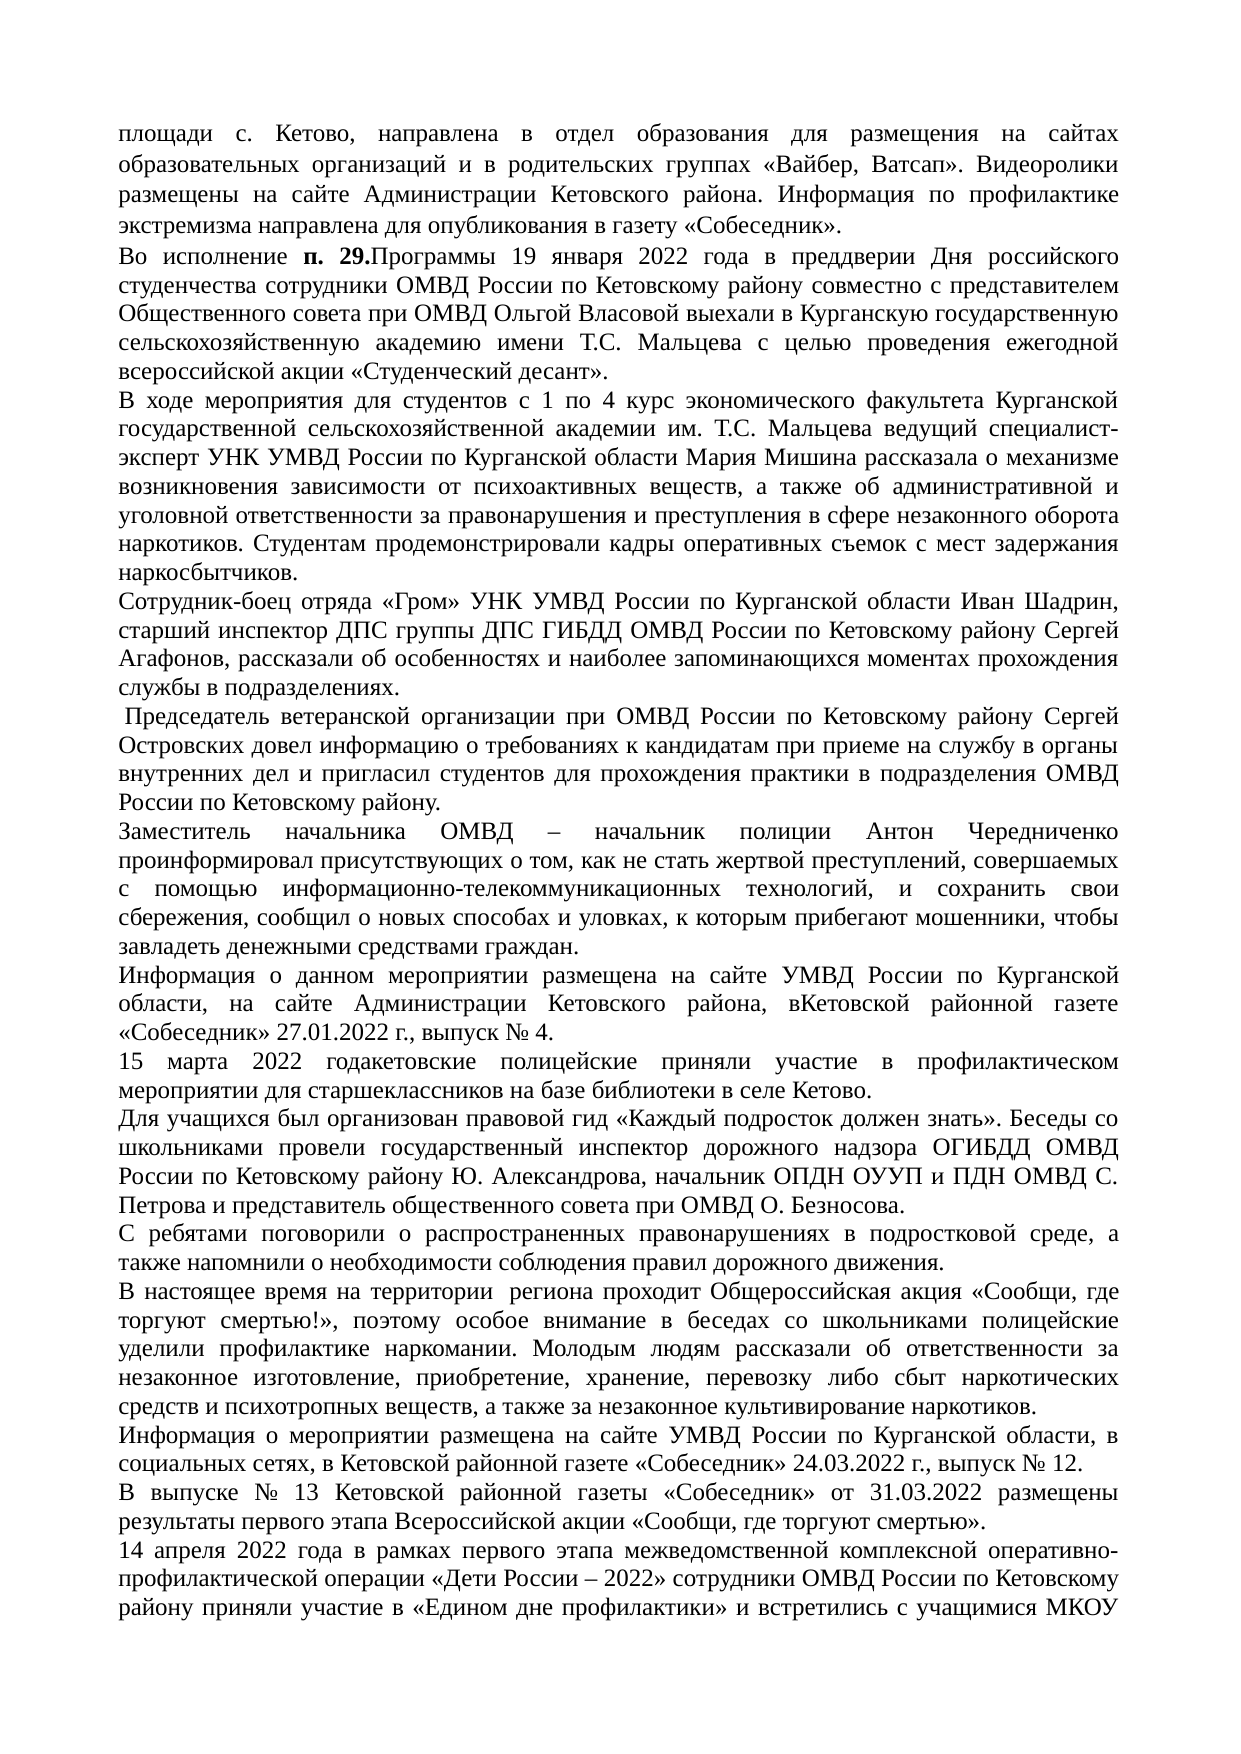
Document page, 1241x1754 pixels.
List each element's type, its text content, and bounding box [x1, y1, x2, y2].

text В выпуске № 13 Кетовской районной газеты «Собеседник» от 31.03.2022 размещены результаты первого этапа Всероссийской акции «Сообщи, где торгуют смертью». [118, 1477, 1120, 1535]
text площади с. Кетово, направлена в отдел образования для размещения на сайтах образовательных организаций и в родительских группах «Вайбер, Ватсап». Видеоролики размещены на сайте Администрации Кетовского района. Информация по профилактике экстремизма направлена для опубликования в газету «Собеседник». [118, 118, 1120, 239]
text Информация о мероприятии размещена на сайте УМВД России по Курганской области, в социальных сетях, в Кетовской районной газете «Собеседник» 24.03.2022 г., выпуск № 12. [118, 1420, 1120, 1477]
text Сотрудник-боец отряда «Гром» УНК УМВД России по Курганской области Иван Шадрин, старший инспектор ДПС группы ДПС ГИБДД ОМВД России по Кетовскому району Сергей Агафонов, рассказали об особенностях и наиболее запоминающихся моментах прохождения службы в подразделениях. [118, 586, 1120, 701]
text Во исполнение п. 29.Программы 19 января 2022 года в преддверии Дня российского студенчества сотрудники ОМВД России по Кетовскому району совместно с представителем Общественного совета при ОМВД Ольгой Власовой выехали в Курганскую государственную сельскохозяйственную академию имени Т.С. Мальцева с целью проведения ежегодной всероссийской акции «Студенческий десант». [118, 241, 1120, 385]
text С ребятами поговорили о распространенных правонарушениях в подростковой среде, а также напомнили о необходимости соблюдения правил дорожного движения. [118, 1218, 1120, 1276]
text Заместитель начальника ОМВД – начальник полиции Антон Чередниченко проинформировал присутствующих о том, как не стать жертвой преступлений, совершаемых с помощью информационно-телекоммуникационных технологий, и сохранить свои сбережения, сообщил о новых способах и уловках, к которым прибегают мошенники, чтобы завладеть денежными средствами граждан. [118, 816, 1120, 960]
text Для учащихся был организован правовой гид «Каждый подросток должен знать». Беседы со школьниками провели государственный инспектор дорожного надзора ОГИБДД ОМВД России по Кетовскому району Ю. Александрова, начальник ОПДН ОУУП и ПДН ОМВД С. Петрова и представитель общественного совета при ОМВД О. Безносова. [118, 1103, 1120, 1218]
text Председатель ветеранской организации при ОМВД России по Кетовскому району Сергей Островских довел информацию о требованиях к кандидатам при приеме на службу в органы внутренних дел и пригласил студентов для прохождения практики в подразделения ОМВД России по Кетовскому району. [118, 701, 1120, 816]
text В ходе мероприятия для студентов с 1 по 4 курс экономического факультета Курганской государственной сельскохозяйственной академии им. Т.С. Мальцева ведущий специалист-эксперт УНК УМВД России по Курганской области Мария Мишина рассказала о механизме возникновения зависимости от психоактивных веществ, а также об административной и уголовной ответственности за правонарушения и преступления в сфере незаконного оборота наркотиков. Студентам продемонстрировали кадры оперативных съемок с мест задержания наркосбытчиков. [118, 385, 1120, 586]
text В настоящее время на территории региона проходит Общероссийская акция «Сообщи, где торгуют смертью!», поэтому особое внимание в беседах со школьниками полицейские уделили профилактике наркомании. Молодым людям рассказали об ответственности за незаконное изготовление, приобретение, хранение, перевозку либо сбыт наркотических средств и психотропных веществ, а также за незаконное культивирование наркотиков. [118, 1276, 1120, 1420]
text Информация о данном мероприятии размещена на сайте УМВД России по Курганской области, на сайте Администрации Кетовского района, вКетовской районной газете «Собеседник» 27.01.2022 г., выпуск № 4. [118, 960, 1120, 1046]
text 15 марта 2022 годакетовские полицейские приняли участие в профилактическом мероприятии для старшеклассников на базе библиотеки в селе Кетово. [118, 1046, 1120, 1103]
text 14 апреля 2022 года в рамках первого этапа межведомственной комплексной оперативно-профилактической операции «Дети России – 2022» сотрудники ОМВД России по Кетовскому району приняли участие в «Едином дне профилактики» и встретились с учащимися МКОУ [118, 1535, 1120, 1621]
